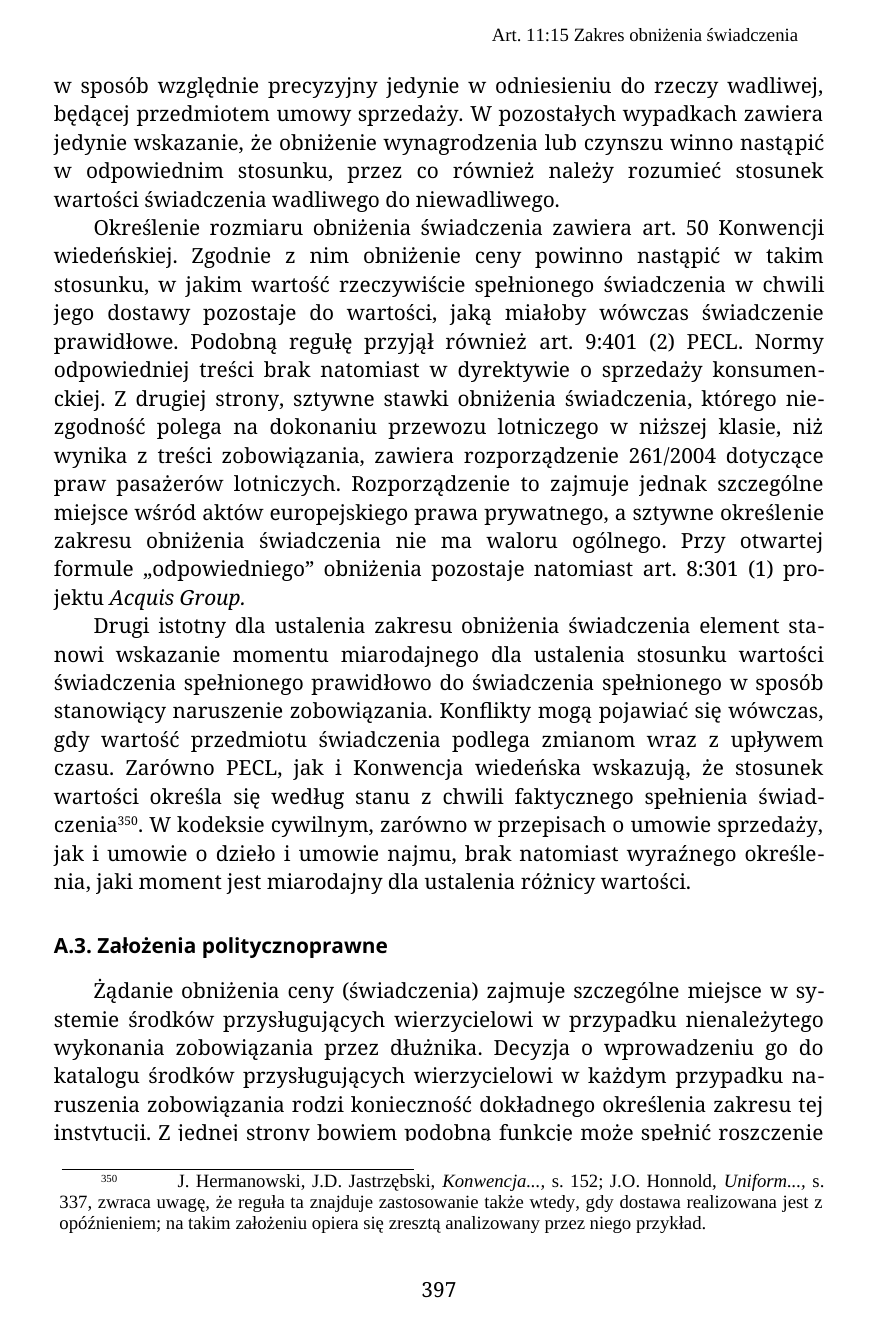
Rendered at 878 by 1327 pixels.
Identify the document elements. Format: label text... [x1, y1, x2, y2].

text Określenie rozmiaru obniżenia świadczenia zawiera art. 50 Konwen­cji wiedeńskiej. Zgodnie z nim obniżenie ceny powinno nastąpić w takim stosunku, w jakim wartość rzeczywiście spełnionego świadczenia w chwi­li jego dostawy pozostaje do wartości, jaką miałoby wówczas świadczenie prawidłowe. Podobną regułę przyjął również art. 9:401 (2) PECL. Normy odpowiedniej treści brak natomiast w dyrektywie o sprzedaży konsumen­ckiej. Z drugiej strony, sztywne stawki obniżenia świadczenia, którego nie­zgodność polega na dokonaniu przewozu lotniczego w niższej klasie, niż wynika z treści zobowiązania, zawiera rozporządzenie 261/2004 dotyczące praw pasażerów lotniczych. Rozporządzenie to zajmuje jednak szczególne miejsce wśród aktów europejskiego prawa prywatnego, a sztywne określe­nie zakresu obniżenia świadczenia nie ma waloru ogólnego. Przy otwartej formule „odpowiedniego” obniżenia pozostaje natomiast art. 8:301 (1) pro­jektu Acquis Group. [54, 213, 824, 611]
text 350 J. Hermanowski, J.D. Jastrzębski, Konwencja..., s. 152; J.O. Honnold, Uniform..., s. 337, zwraca uwagę, że reguła ta znajduje zastosowanie także wtedy, gdy dostawa realizowana jest z opóźnieniem; na takim założeniu opiera się zresztą analizowany przez niego przykład. [59, 1171, 824, 1233]
text 397 [421, 1276, 463, 1304]
text Drugi istotny dla ustalenia zakresu obniżenia świadczenia element sta­nowi wskazanie momentu miarodajnego dla ustalenia stosunku wartości świadczenia spełnionego prawidłowo do świadczenia spełnionego w sposób stanowiący naruszenie zobowiązania. Konflikty mogą pojawiać się wówczas, gdy wartość przedmiotu świadczenia podlega zmianom wraz z upływem czasu. Zarówno PECL, jak i Konwencja wiedeńska wskazują, że stosunek wartości określa się według stanu z chwili faktycznego spełnienia świad­czenia350. W kodeksie cywilnym, zarówno w przepisach o umowie sprzedaży, jak i umowie o dzieło i umowie najmu, brak natomiast wyraźnego określe­nia, jaki moment jest miarodajny dla ustalenia różnicy wartości. [54, 611, 824, 896]
text Art. 11:15 Zakres obniżenia świadczenia [492, 23, 821, 45]
subtitle A.3. Założenia politycznoprawne [54, 931, 824, 959]
text Żądanie obniżenia ceny (świadczenia) zajmuje szczególne miejsce w sy­stemie środków przysługujących wierzycielowi w przypadku nienależytego wykonania zobowiązania przez dłużnika. Decyzja o wprowadzeniu go do katalogu środków przysługujących wierzycielowi w każdym przypadku na­ruszenia zobowiązania rodzi konieczność dokładnego określenia zakresu tej instytucji. Z jednej strony bowiem podobną funkcję może spełnić roszczenie odszkodowawcze, z drugiej zaś stanowi ono swoisty odpowiednik uprawnie­nia dłużnika do doprowadzenia świadczenia do stanu zgodnego z zobowią­zaniem. Przyjęcie obowiązującej w polskiej doktrynie metody dyferencyjnej dla ustalenia wysokości szkody, a co za tym idzie - rozmiaru odszkodowa­nia, pozwala na stwierdzenie, że gdyby zobowiązanie polegające na prze­ [54, 976, 824, 1141]
text w sposób względnie precyzyjny jedynie w odniesieniu do rzeczy wadliwej, będącej przedmiotem umowy sprzedaży. W pozostałych wypadkach zawiera jedynie wskazanie, że obniżenie wynagrodzenia lub czynszu winno nastą­pić w odpowiednim stosunku, przez co również należy rozumieć stosunek wartości świadczenia wadliwego do niewadliwego. [54, 71, 824, 213]
